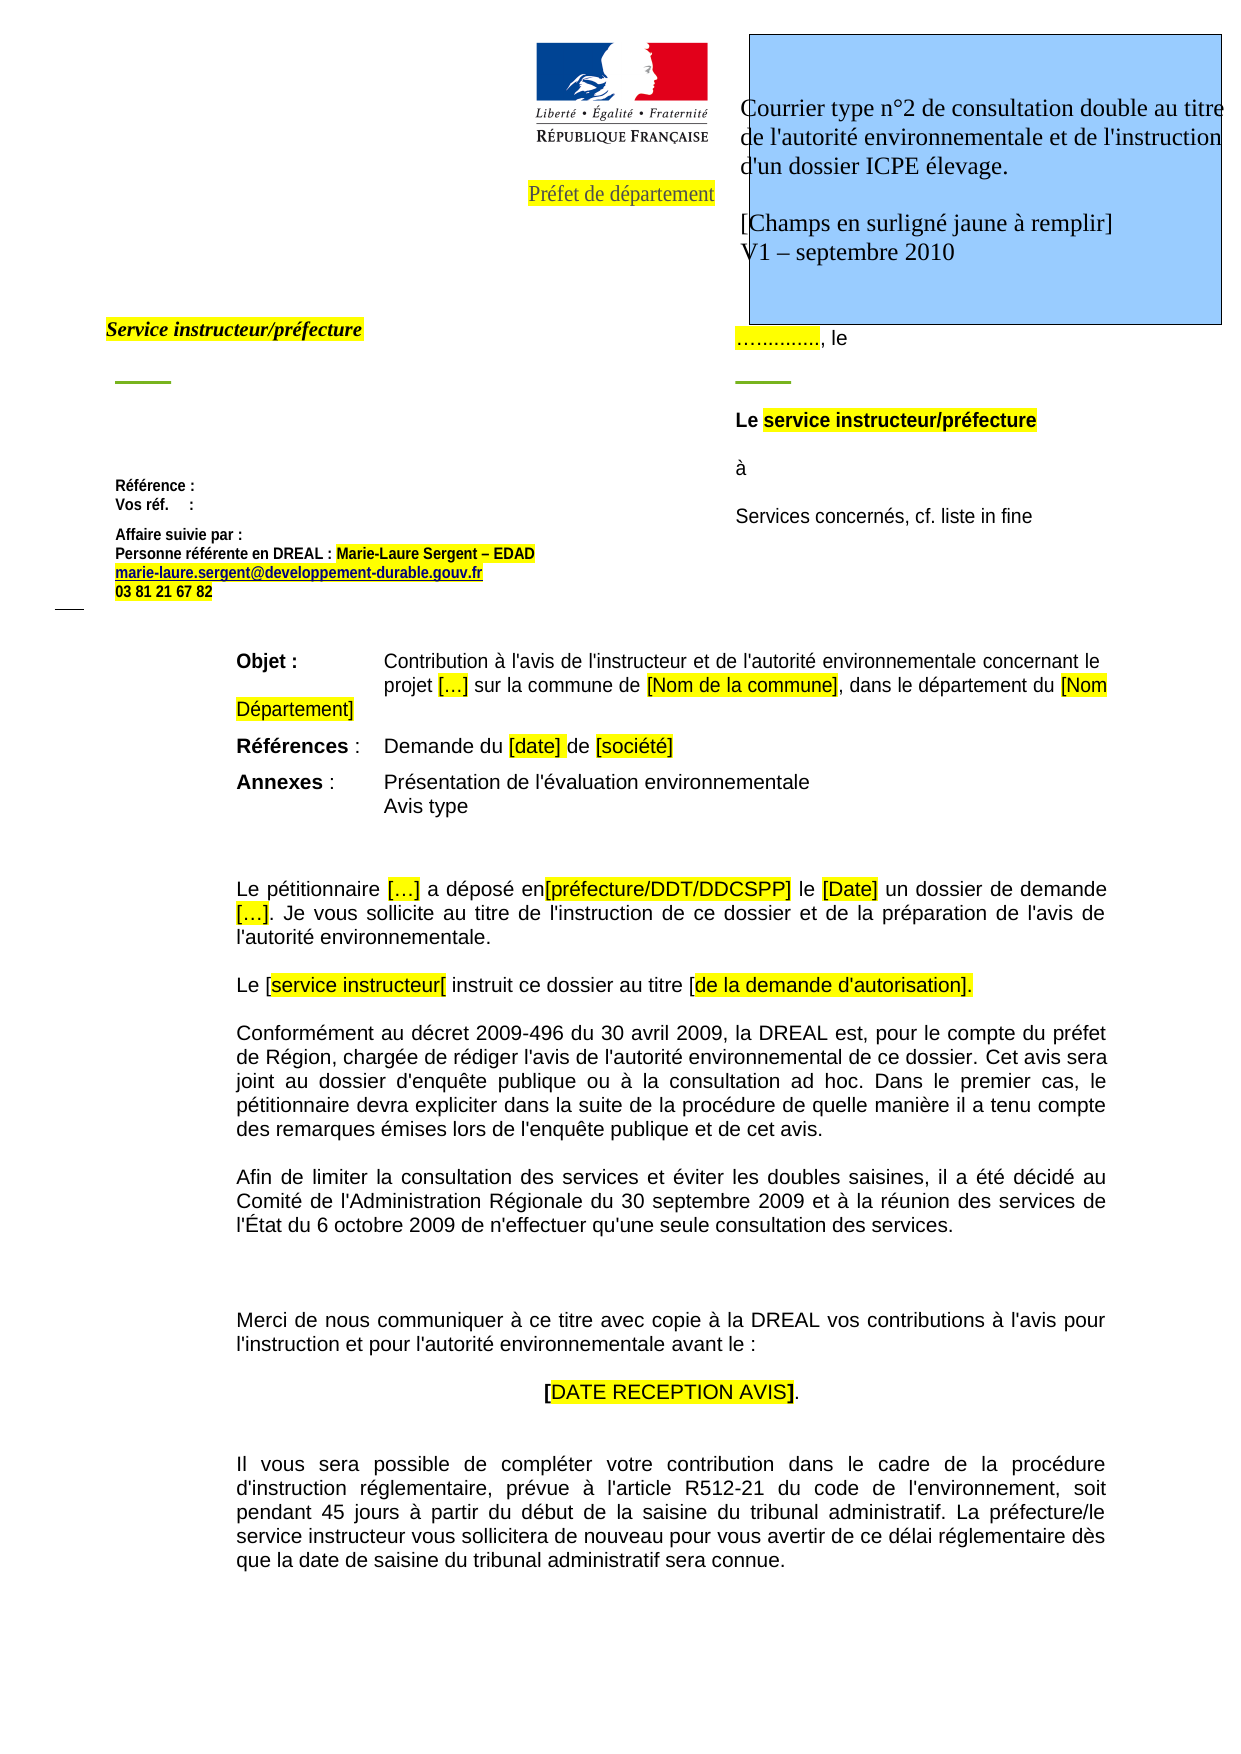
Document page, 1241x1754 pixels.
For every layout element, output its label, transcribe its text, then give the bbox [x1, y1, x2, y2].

text Références : Demande du [date] de [société] [236, 734, 1107, 758]
text [DATE RECEPTION AVIS]. [236, 1380, 1107, 1404]
picture [535, 40, 709, 144]
text Le [service instructeur[ instruit ce dossier au titre [de la demande d'autorisation]. [236, 973, 1107, 997]
text Afin de limiter la consultation des services et éviter les doubles saisines, il a été décidé au Comité de l'Administration Régionale du 30 septembre 2009 et à la réunion des services de l'État du 6 octobre 2009 de n'effectuer qu'une seule consultation des services. [236, 1164, 1107, 1236]
text Il vous sera possible de compléter votre contribution dans le cadre de la procédure d'instruction réglementaire, prévue à l'article R512-21 du code de l'environnement, soit pendant 45 jours à partir du début de la saisine du tribunal administratif. La préfecture/le service instructeur vous sollicitera de nouveau pour vous avertir de ce délai réglementaire dès que la date de saisine du tribunal administratif sera connue. [236, 1452, 1107, 1572]
text Le pétitionnaire […] a déposé en[préfecture/DDT/DDCSPP] le [Date] un dossier de demande […]. Je vous sollicite au titre de l'instruction de ce dossier et de la préparation de l'avis de l'autorité environnementale. [236, 877, 1107, 949]
text Avis type [236, 793, 1078, 817]
text Annexes : Présentation de l'évaluation environnementale [236, 769, 1078, 793]
text Merci de nous communiquer à ce titre avec copie à la DREAL vos contributions à l'avis pour l'instruction et pour l'autorité environnementale avant le : [236, 1308, 1107, 1356]
text Objet : Contribution à l'avis de l'instructeur et de l'autorité environnementale concernant le projet […] sur la commune de [Nom de la commune], dans le département du [Nom Département] [236, 649, 1107, 721]
text Conformément au décret 2009-496 du 30 avril 2009, la DREAL est, pour le compte du préfet de Région, chargée de rédiger l'avis de l'autorité environnemental de ce dossier. Cet avis sera joint au dossier d'enquête publique ou à la consultation ad hoc. Dans le premier cas, le pétitionnaire devra expliciter dans la suite de la procédure de quelle manière il a tenu compte des remarques émises lors de l'enquête publique et de cet avis. [236, 1021, 1107, 1141]
